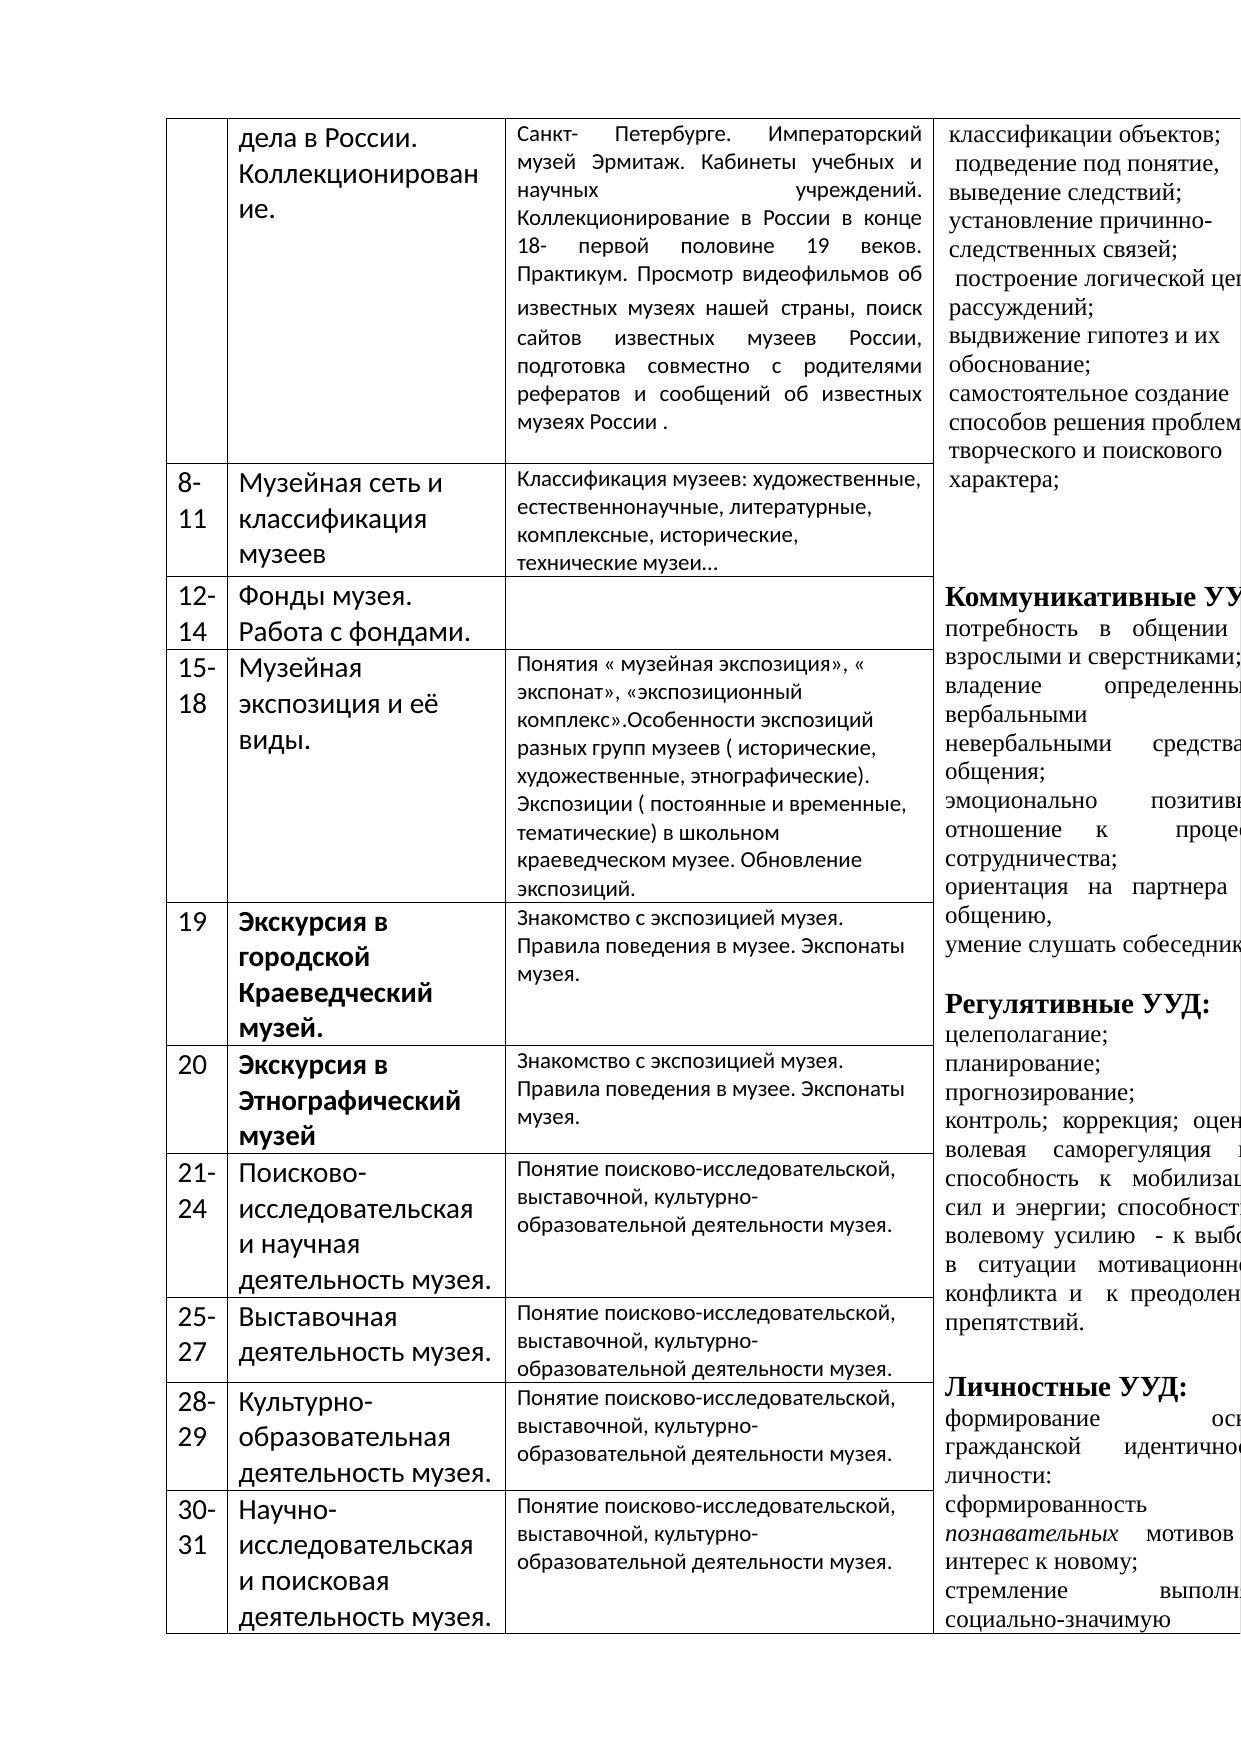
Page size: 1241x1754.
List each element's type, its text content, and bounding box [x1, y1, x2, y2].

table_cell дела в России. Коллекционирование. [228, 119, 505, 463]
table_cell Классификация музеев: художественные, естественнонаучные, литературные, комплексные, исторические, технические музеи… [506, 464, 933, 576]
table_cell 12-14 [167, 577, 227, 648]
table_cell Музейная экспозиция и её виды. [228, 650, 505, 902]
table_cell 19 [167, 903, 227, 1045]
table_cell 20 [167, 1046, 227, 1153]
table_cell 21-24 [167, 1154, 227, 1297]
table_cell [506, 577, 933, 648]
table_cell 25-27 [167, 1298, 227, 1382]
table_cell Понятие поисково-исследовательской, выставочной, культурно- образовательной деятельности музея. [506, 1298, 933, 1382]
table_cell Понятие поисково-исследовательской, выставочной, культурно- образовательной деятельности музея. [506, 1491, 933, 1633]
table_cell Понятия « музейная экспозиция», « экспонат», «экспозиционный комплекс».Особенности экспозиций разных групп музеев ( исторические, художественные, этнографические). Экспозиции ( постоянные и временные, тематические) в школьном краеведческом музее. Обновление экспозиций. [506, 650, 933, 902]
table_cell Экскурсия в Этнографический музей [228, 1046, 505, 1153]
table_cell 8-11 [167, 464, 227, 576]
table_cell Научно- исследовательская и поисковая деятельность музея. [228, 1491, 505, 1633]
table_cell Знакомство с экспозицией музея. Правила поведения в музее. Экспонаты музея. [506, 903, 933, 1045]
table_cell Познавательные УУД: поиск и выделение необходимой информации; применение методов информационного поиска, в том числе с помощью компьютерных средств; структурирование знаний; осознанное и произвольное построение речевого высказывания в устной и письменной форме; анализ - выделение признаков (существенных, несущественных); синтез — составление целого из частей, в том числе самостоятельное достраивание с восполнением недостающих компонентов; выбор оснований и критериев для сравнения, классификации объектов; подведение под понятие, выведение следствий; установление причинно-следственных связей; построение логической цепи рассуждений; выдвижение гипотез и их обоснование; самостоятельное создание способов решения проблем творческого и поискового характера; Коммуникативные УУД: потребность в общении со взрослыми и сверстниками; владение определенными вербальными и невербальными средствами общения; эмоционально позитивное отношение к процессу сотрудничества; ориентация на партнера по общению, умение слушать собеседника Регулятивные УУД: целеполагание; планирование; прогнозирование; контроль; коррекция; оценка; волевая саморегуляция как способность к мобилизации сил и энергии; способность к волевому усилию - к выбору в ситуации мотивационного конфликта и к преодолению препятствий. Личностные УУД: формирование основ гражданской идентичности личности: сформированность познавательных мотивов – интерес к новому; стремление выполнять социально-значимую и социально-оцениваемую деятельность, быть полезным обществу; сформированность учебных мотивов; стремление к самоизменению – приобретению новых знаний и умений; установление связи между учением и будущей профессиональной деятельностью. [934, 119, 1240, 1633]
table_cell Экскурсия в городской Краеведческий музей. [228, 903, 505, 1045]
table_cell 28-29 [167, 1383, 227, 1490]
table_cell Санкт- Петербурге. Императорский музей Эрмитаж. Кабинеты учебных и научных учреждений. Коллекционирование в России в конце 18- первой половине 19 веков. Практикум. Просмотр видеофильмов об известных музеях нашей страны, поиск сайтов известных музеев России, подготовка совместно с родителями рефератов и сообщений об известных музеях России . [506, 119, 933, 463]
table_cell Культурно-образовательная деятельность музея. [228, 1383, 505, 1490]
table_cell [167, 119, 227, 463]
table_cell Знакомство с экспозицией музея. Правила поведения в музее. Экспонаты музея. [506, 1046, 933, 1153]
table_cell 30-31 [167, 1491, 227, 1633]
table_cell Поисково-исследовательская и научная деятельность музея. [228, 1154, 505, 1297]
table_cell Музейная сеть и классификация музеев [228, 464, 505, 576]
table_cell Понятие поисково-исследовательской, выставочной, культурно- образовательной деятельности музея. [506, 1383, 933, 1490]
table_cell Фонды музея. Работа с фондами. [228, 577, 505, 648]
table_cell 15-18 [167, 650, 227, 902]
table_cell Понятие поисково-исследовательской, выставочной, культурно- образовательной деятельности музея. [506, 1154, 933, 1297]
table_cell Выставочная деятельность музея. [228, 1298, 505, 1382]
